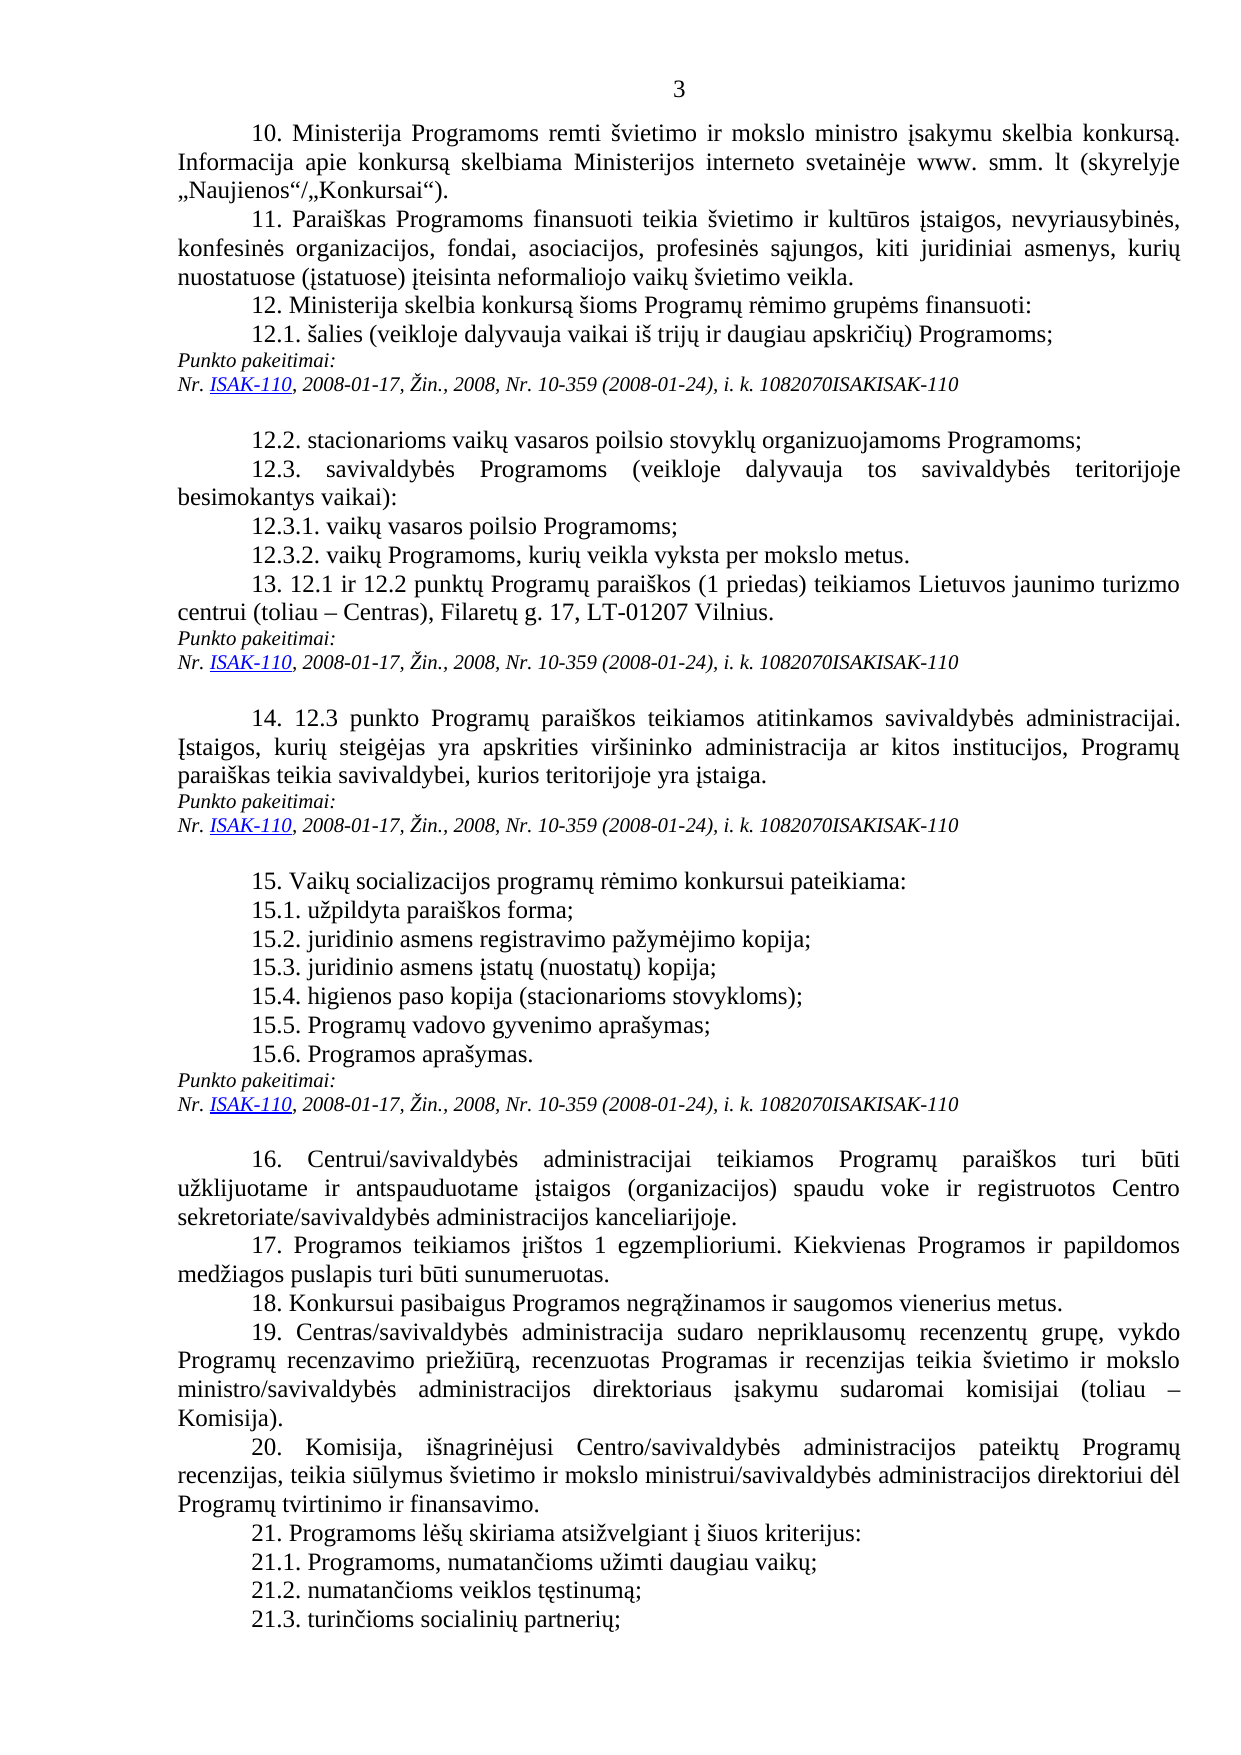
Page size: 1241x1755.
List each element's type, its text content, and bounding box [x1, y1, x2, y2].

text 15.2. juridinio asmens registravimo pažymėjimo kopija; [177, 924, 1181, 952]
text 12.3.1. vaikų vasaros poilsio Programoms; [177, 511, 1181, 540]
text 18. Konkursui pasibaigus Programos negrąžinamos ir saugomos vienerius metus. [177, 1288, 1181, 1317]
text 15.1. užpildyta paraiškos forma; [177, 895, 1181, 924]
text 20. Komisija, išnagrinėjusi Centro/savivaldybės administracijos pateiktų Programų recenzijas, teikia siūlymus švietimo ir mokslo ministrui/savivaldybės administracijos direktoriui dėl Programų tvirtinimo ir finansavimo. [177, 1432, 1181, 1518]
text 15.4. higienos paso kopija (stacionarioms stovykloms); [177, 981, 1181, 1010]
text 19. Centras/savivaldybės administracija sudaro nepriklausomų recenzentų grupę, vykdo Programų recenzavimo priežiūrą, recenzuotas Programas ir recenzijas teikia švietimo ir mokslo ministro/savivaldybės administracijos direktoriaus įsakymu sudaromai komisijai (toliau – Komisija). [177, 1317, 1181, 1432]
text Nr. ISAK-110, 2008-01-17, Žin., 2008, Nr. 10-359 (2008-01-24), i. k. 1082070ISAKISAK-110 [177, 813, 1181, 837]
text Nr. ISAK-110, 2008-01-17, Žin., 2008, Nr. 10-359 (2008-01-24), i. k. 1082070ISAKISAK-110 [177, 650, 1181, 674]
text 12. Ministerija skelbia konkursą šioms Programų rėmimo grupėms finansuoti: [177, 291, 1181, 319]
text 15. Vaikų socializacijos programų rėmimo konkursui pateikiama: [177, 866, 1181, 895]
text 12.1. šalies (veikloje dalyvauja vaikai iš trijų ir daugiau apskričių) Programoms; [177, 319, 1181, 348]
text 11. Paraiškas Programoms finansuoti teikia švietimo ir kultūros įstaigos, nevyriausybinės, konfesinės organizacijos, fondai, asociacijos, profesinės sąjungos, kiti juridiniai asmenys, kurių nuostatuose (įstatuose) įteisinta neformaliojo vaikų švietimo veikla. [177, 204, 1181, 291]
text 13. 12.1 ir 12.2 punktų Programų paraiškos (1 priedas) teikiamos Lietuvos jaunimo turizmo centrui (toliau – Centras), Filaretų g. 17, LT-01207 Vilnius. [177, 569, 1181, 626]
text Punkto pakeitimai: [177, 789, 1181, 813]
text 16. Centrui/savivaldybės administracijai teikiamos Programų paraiškos turi būti užklijuotame ir antspauduotame įstaigos (organizacijos) spaudu voke ir registruotos Centro sekretoriate/savivaldybės administracijos kanceliarijoje. [177, 1144, 1181, 1231]
text Nr. ISAK-110, 2008-01-17, Žin., 2008, Nr. 10-359 (2008-01-24), i. k. 1082070ISAKISAK-110 [177, 1092, 1181, 1116]
text 15.6. Programos aprašymas. [177, 1039, 1181, 1067]
text 14. 12.3 punkto Programų paraiškos teikiamos atitinkamos savivaldybės administracijai. Įstaigos, kurių steigėjas yra apskrities viršininko administracija ar kitos institucijos, Programų paraiškas teikia savivaldybei, kurios teritorijoje yra įstaiga. [177, 703, 1181, 789]
text 21. Programoms lėšų skiriama atsižvelgiant į šiuos kriterijus: [177, 1518, 1181, 1547]
text 12.3. savivaldybės Programoms (veikloje dalyvauja tos savivaldybės teritorijoje besimokantys vaikai): [177, 454, 1181, 511]
text Punkto pakeitimai: [177, 626, 1181, 650]
text 12.3.2. vaikų Programoms, kurių veikla vyksta per mokslo metus. [177, 540, 1181, 569]
text 21.1. Programoms, numatančioms užimti daugiau vaikų; [177, 1547, 1181, 1576]
text Punkto pakeitimai: [177, 348, 1181, 372]
text 12.2. stacionarioms vaikų vasaros poilsio stovyklų organizuojamoms Programoms; [177, 425, 1181, 454]
text 17. Programos teikiamos įrištos 1 egzemplioriumi. Kiekvienas Programos ir papildomos medžiagos puslapis turi būti sunumeruotas. [177, 1231, 1181, 1288]
text 15.3. juridinio asmens įstatų (nuostatų) kopija; [177, 952, 1181, 981]
text 21.2. numatančioms veiklos tęstinumą; [177, 1576, 1181, 1604]
text 21.3. turinčioms socialinių partnerių; [177, 1604, 1181, 1633]
text 10. Ministerija Programoms remti švietimo ir mokslo ministro įsakymu skelbia konkursą. Informacija apie konkursą skelbiama Ministerijos interneto svetainėje www. smm. lt (skyrelyje „Naujienos“/„Konkursai“). [177, 118, 1181, 204]
text Punkto pakeitimai: [177, 1067, 1181, 1092]
text 15.5. Programų vadovo gyvenimo aprašymas; [177, 1010, 1181, 1039]
text Nr. ISAK-110, 2008-01-17, Žin., 2008, Nr. 10-359 (2008-01-24), i. k. 1082070ISAKISAK-110 [177, 372, 1181, 396]
